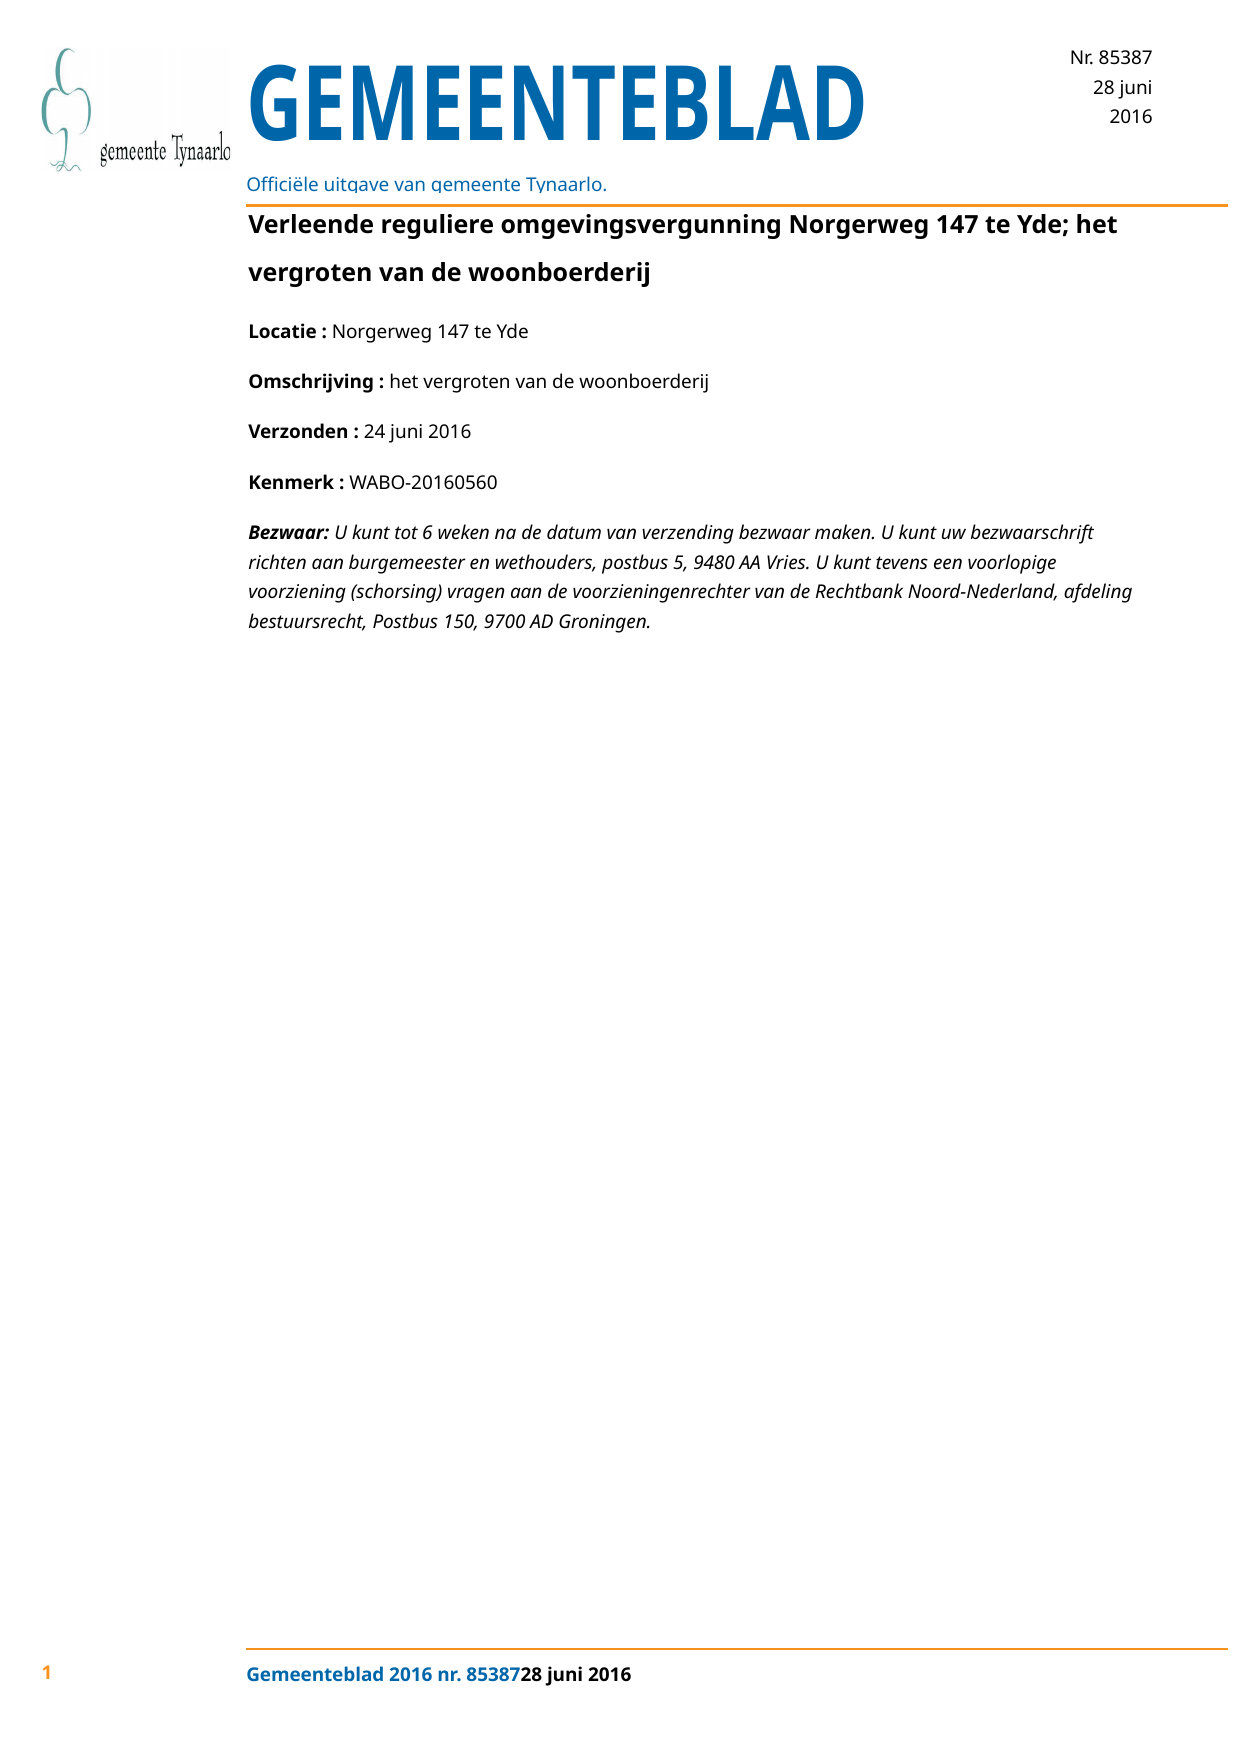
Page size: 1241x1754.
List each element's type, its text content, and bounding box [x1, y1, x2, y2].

text Verleende reguliere omgevingsvergunning Norgerweg 147 te Yde; het vergroten van de woonboerderij [248, 207, 1152, 288]
text Omschrijving : het vergroten van de woonboerderij [248, 368, 1152, 394]
text Verzonden : 24 juni 2016 [248, 419, 1152, 444]
picture [41, 47, 231, 172]
text Kenmerk : WABO-20160560 [248, 469, 1152, 495]
text Bezwaar: U kunt tot 6 weken na de datum van verzending bezwaar maken. U kunt uw bezwaarschrift richten aan burgemeester en wethouders, postbus 5, 9480 AA Vries. U kunt tevens een voorlopige voorziening (schorsing) vragen aan de voorzieningenrechter van de Rechtbank Noord-Nederland, afdeling bestuursrecht, Postbus 150, 9700 AD Groningen. [248, 519, 1152, 634]
text Locatie : Norgerweg 147 te Yde [248, 318, 1152, 344]
